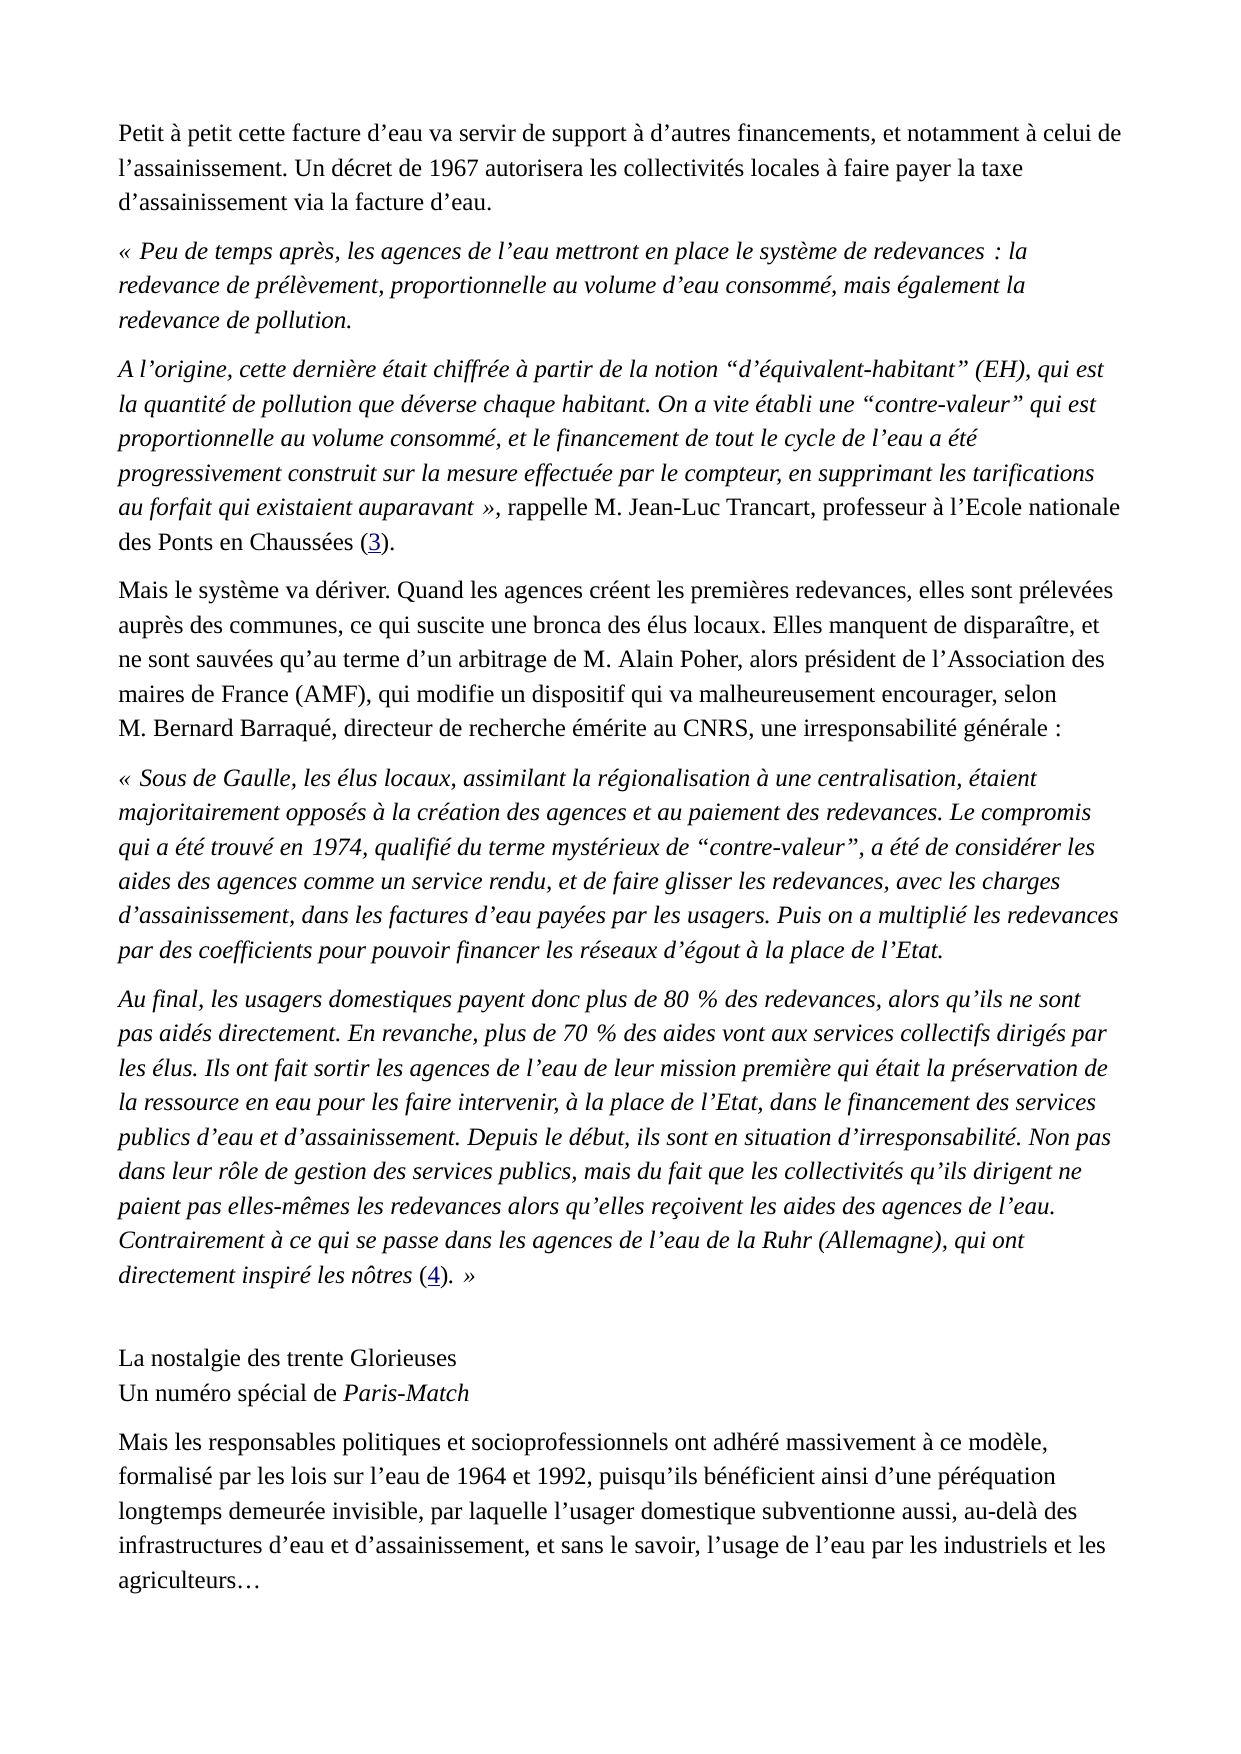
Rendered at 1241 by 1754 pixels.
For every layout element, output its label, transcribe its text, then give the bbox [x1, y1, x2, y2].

text Au final, les usagers domestiques payent donc plus de 80 % des redevances, alors qu’ils ne sont pas aidés directement. En revanche, plus de 70 % des aides vont aux services collectifs dirigés par les élus. Ils ont fait sortir les agences de l’eau de leur mission première qui était la préservation de la ressource en eau pour les faire intervenir, à la place de l’Etat, dans le financement des services publics d’eau et d’assainissement. Depuis le début, ils sont en situation d’irresponsabilité. Non pas dans leur rôle de gestion des services publics, mais du fait que les collectivités qu’ils dirigent ne paient pas elles-mêmes les redevances alors qu’elles reçoivent les aides des agences de l’eau. Contrairement à ce qui se passe dans les agences de l’eau de la Ruhr (Allemagne), qui ont directement inspiré les nôtres (4). » [118, 984, 1122, 1289]
text Mais les responsables politiques et socioprofessionnels ont adhéré massivement à ce modèle, formalisé par les lois sur l’eau de 1964 et 1992, puisqu’ils bénéficient ainsi d’une péréquation longtemps demeurée invisible, par laquelle l’usager domestique subventionne aussi, au-delà des infrastructures d’eau et d’assainissement, et sans le savoir, l’usage de l’eau par les industriels et les agriculteurs… [118, 1427, 1122, 1594]
text « Peu de temps après, les agences de l’eau mettront en place le système de redevances : la redevance de prélèvement, proportionnelle au volume d’eau consommé, mais également la redevance de pollution. [118, 236, 1122, 334]
text Mais le système va dériver. Quand les agences créent les premières redevances, elles sont prélevées auprès des communes, ce qui suscite une bronca des élus locaux. Elles manquent de disparaître, et ne sont sauvées qu’au terme d’un arbitrage de M. Alain Poher, alors président de l’Association des maires de France (AMF), qui modifie un dispositif qui va malheureusement encourager, selon M. Bernard Barraqué, directeur de recherche émérite au CNRS, une irresponsabilité générale : [118, 576, 1122, 742]
text « Sous de Gaulle, les élus locaux, assimilant la régionalisation à une centralisation, étaient majoritairement opposés à la création des agences et au paiement des redevances. Le compromis qui a été trouvé en 1974, qualifié du terme mystérieux de “contre-valeur”, a été de considérer les aides des agences comme un service rendu, et de faire glisser les redevances, avec les charges d’assainissement, dans les factures d’eau payées par les usagers. Puis on a multiplié les redevances par des coefficients pour pouvoir financer les réseaux d’égout à la place de l’Etat. [118, 763, 1122, 964]
text La nostalgie des trente Glorieuses [118, 1343, 1122, 1372]
text Un numéro spécial de Paris-Match [118, 1378, 1122, 1407]
text A l’origine, cette dernière était chiffrée à partir de la notion “d’équivalent-habitant” (EH), qui est la quantité de pollution que déverse chaque habitant. On a vite établi une “contre-valeur” qui est proportionnelle au volume consommé, et le financement de tout le cycle de l’eau a été progressivement construit sur la mesure effectuée par le compteur, en supprimant les tarifications au forfait qui existaient auparavant », rappelle M. Jean-Luc Trancart, professeur à l’Ecole nationale des Ponts en Chaussées (3). [118, 354, 1122, 555]
text Petit à petit cette facture d’eau va servir de support à d’autres financements, et notamment à celui de l’assainissement. Un décret de 1967 autorisera les collectivités locales à faire payer la taxe d’assainissement via la facture d’eau. [118, 118, 1122, 216]
